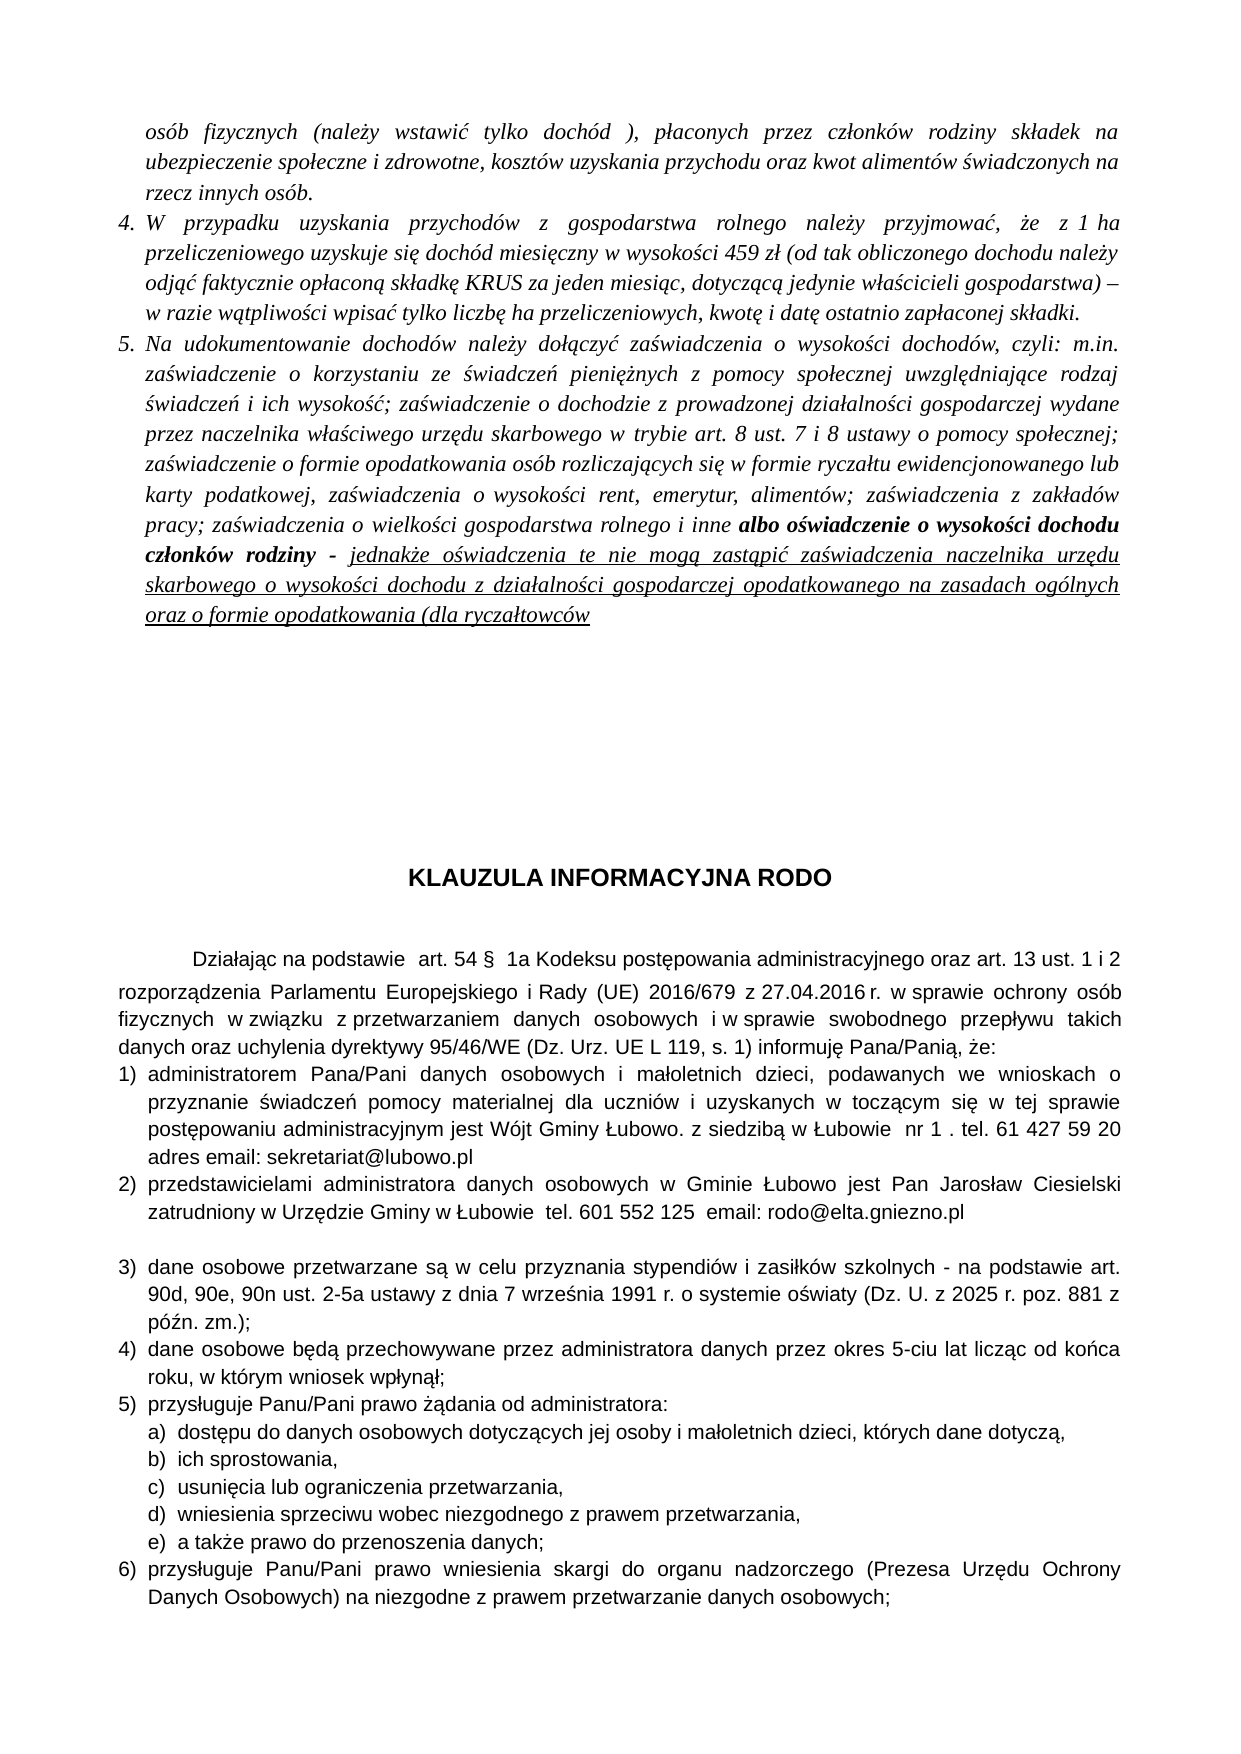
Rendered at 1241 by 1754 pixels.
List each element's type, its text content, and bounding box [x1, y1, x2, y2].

list dane osobowe przetwarzane są w celu przyznania stypendiów i zasiłków szkolnych - na podstawie art. 90d, 90e, 90n ust. 2-5a ustawy z dnia 7 września 1991 r. o systemie oświaty (Dz. U. z 2025 r. poz. 881 z późn. zm.); [118, 1254, 1122, 1333]
list przysługuje Panu/Pani prawo żądania od administratora: [118, 1392, 1122, 1416]
text KLAUZULA INFORMACYJNA RODO [118, 863, 1122, 892]
list ich sprostowania, [148, 1447, 1122, 1471]
text osób fizycznych (należy wstawić tylko dochód ), płaconych przez członków rodziny składek na ubezpieczenie społeczne i zdrowotne, kosztów uzyskania przychodu oraz kwot alimentów świadczonych na rzecz innych osób. [118, 118, 1122, 205]
list przysługuje Panu/Pani prawo wniesienia skargi do organu nadzorczego (Prezesa Urzędu Ochrony Danych Osobowych) na niezgodne z prawem przetwarzanie danych osobowych; [118, 1557, 1122, 1608]
text 4. W przypadku uzyskania przychodów z gospodarstwa rolnego należy przyjmować, że z 1 ha przeliczeniowego uzyskuje się dochód miesięczny w wysokości 459 zł (od tak obliczonego dochodu należy odjąć faktycznie opłaconą składkę KRUS za jeden miesiąc, dotyczącą jedynie właścicieli gospodarstwa) – w razie wątpliwości wpisać tylko liczbę ha przeliczeniowych, kwotę i datę ostatnio zapłaconej składki. [118, 209, 1122, 326]
text Działając na podstawie art. 54 § 1a Kodeksu postępowania administracyjnego oraz art. 13 ust. 1 i 2 rozporządzenia Parlamentu Europejskiego i Rady (UE) 2016/679 z 27.04.2016 r. w sprawie ochrony osób fizycznych w związku z przetwarzaniem danych osobowych i w sprawie swobodnego przepływu takich danych oraz uchylenia dyrektywy 95/46/WE (Dz. Urz. UE L 119, s. 1) informuję Pana/Panią, że: [118, 923, 1122, 1058]
list przedstawicielami administratora danych osobowych w Gminie Łubowo jest Pan Jarosław Ciesielski zatrudniony w Urzędzie Gminy w Łubowie tel. 601 552 125 email: rodo@elta.gniezno.pl [118, 1172, 1122, 1223]
list administratorem Pana/Pani danych osobowych i małoletnich dzieci, podawanych we wnioskach o przyznanie świadczeń pomocy materialnej dla uczniów i uzyskanych w toczącym się w tej sprawie postępowaniu administracyjnym jest Wójt Gminy Łubowo. z siedzibą w Łubowie nr 1 . tel. 61 427 59 20 adres email: sekretariat@lubowo.pl [118, 1062, 1122, 1168]
list usunięcia lub ograniczenia przetwarzania, [148, 1474, 1122, 1498]
list wniesienia sprzeciwu wobec niezgodnego z prawem przetwarzania, [148, 1502, 1122, 1526]
list dane osobowe będą przechowywane przez administratora danych przez okres 5-ciu lat licząc od końca roku, w którym wniosek wpłynął; [118, 1337, 1122, 1388]
text 5. Na udokumentowanie dochodów należy dołączyć zaświadczenia o wysokości dochodów, czyli: m.in. zaświadczenie o korzystaniu ze świadczeń pieniężnych z pomocy społecznej uwzględniające rodzaj świadczeń i ich wysokość; zaświadczenie o dochodzie z prowadzonej działalności gospodarczej wydane przez naczelnika właściwego urzędu skarbowego w trybie art. 8 ust. 7 i 8 ustawy o pomocy społecznej; zaświadczenie o formie opodatkowania osób rozliczających się w formie ryczałtu ewidencjonowanego lub karty podatkowej, zaświadczenia o wysokości rent, emerytur, alimentów; zaświadczenia z zakładów pracy; zaświadczenia o wielkości gospodarstwa rolnego i inne albo oświadczenie o wysokości dochodu członków rodziny - jednakże oświadczenia te nie mogą zastąpić zaświadczenia naczelnika urzędu skarbowego o wysokości dochodu z działalności gospodarczej opodatkowanego na zasadach ogólnych oraz o formie opodatkowania (dla ryczałtowców [118, 329, 1122, 628]
list dostępu do danych osobowych dotyczących jej osoby i małoletnich dzieci, których dane dotyczą, [148, 1419, 1122, 1443]
list a także prawo do przenoszenia danych; [148, 1529, 1122, 1553]
